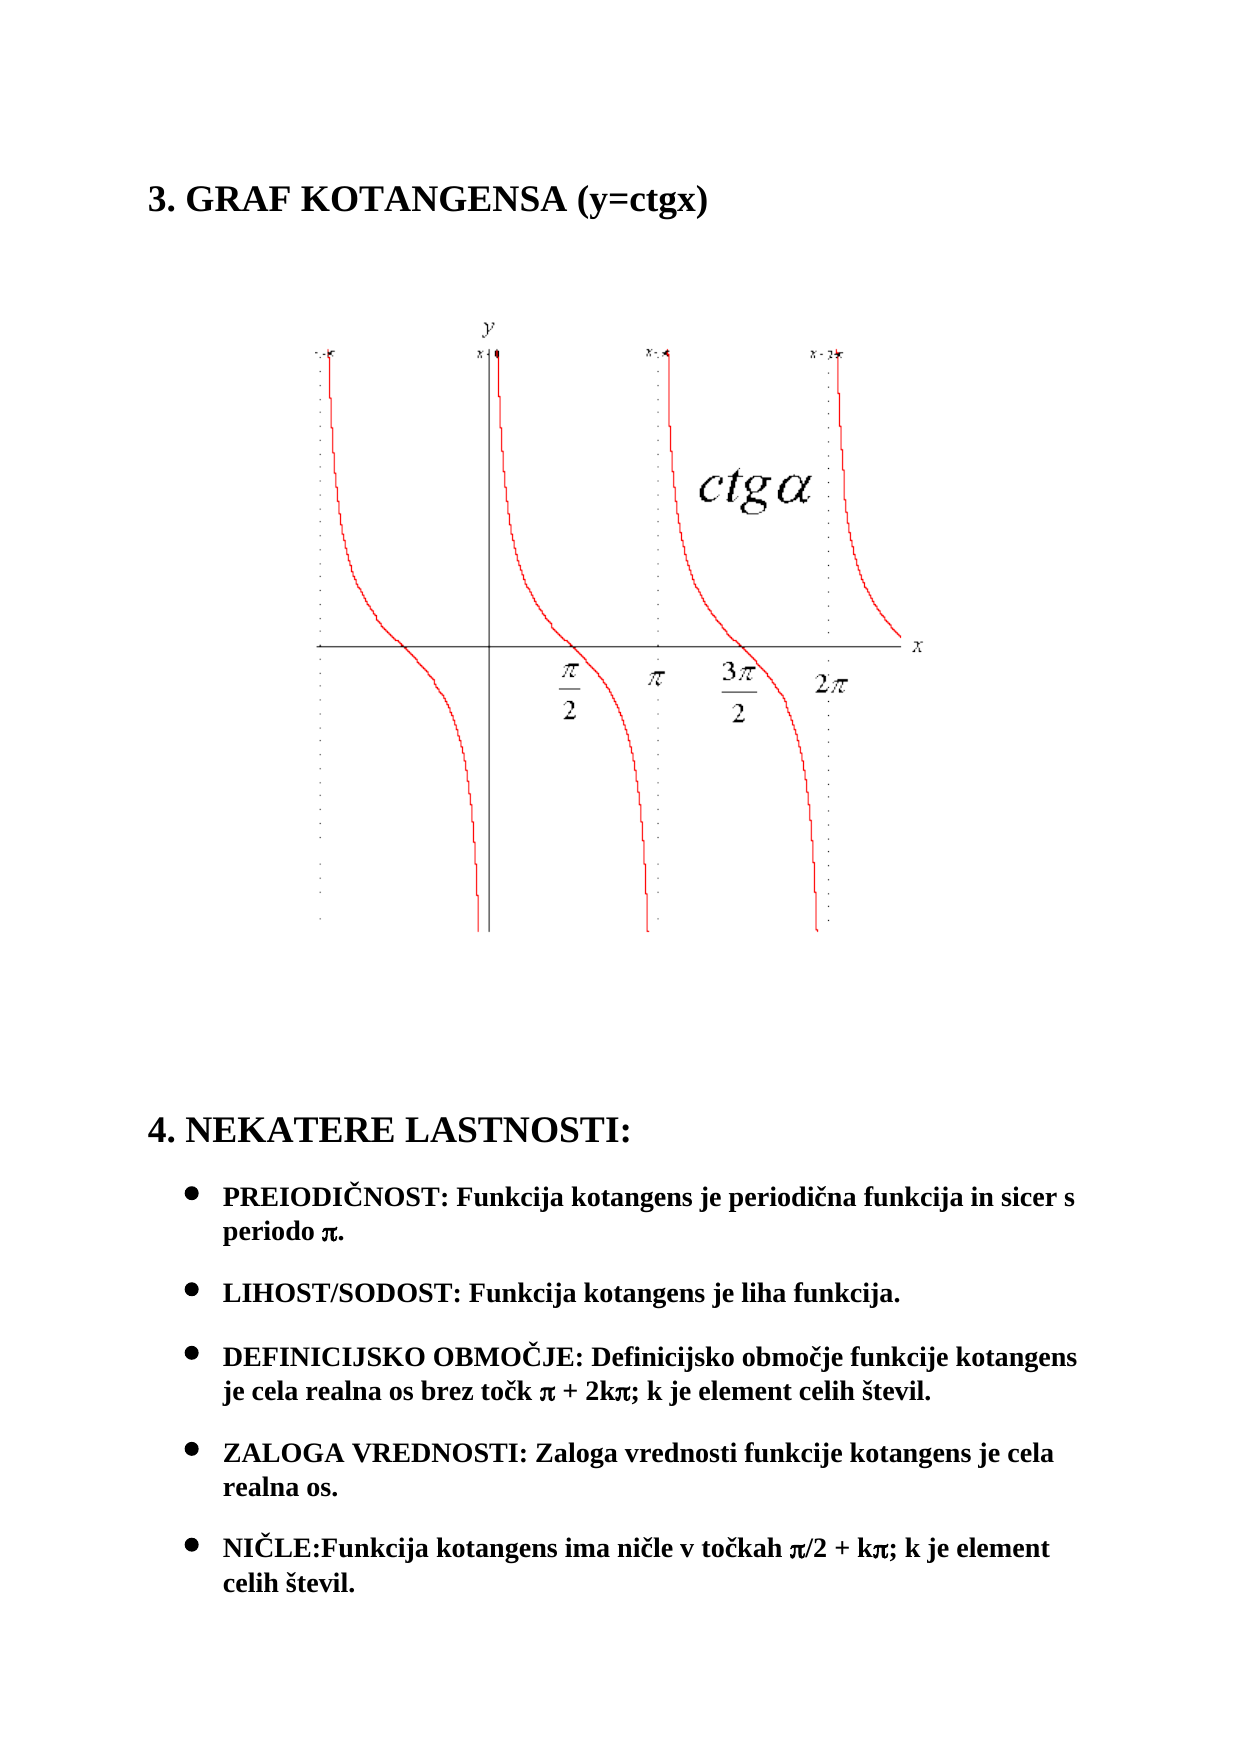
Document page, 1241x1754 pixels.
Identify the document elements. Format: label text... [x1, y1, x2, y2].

subtitle NIČLE:Funkcija kotangens ima ničle v točkah /2 + k; k je element celih števil. [185, 1532, 1093, 1598]
subtitle PREIODIČNOST: Funkcija kotangens je periodična funkcija in sicer s periodo . [185, 1180, 1093, 1247]
picture [315, 321, 925, 934]
subtitle DEFINICIJSKO OBMOČJE: Definicijsko območje funkcije kotangens je cela realna os brez točk  + 2k; k je element celih števil. [185, 1339, 1093, 1406]
subtitle LIHOST/SODOST: Funkcija kotangens je liha funkcija. [185, 1276, 1093, 1310]
subtitle 3. GRAF KOTANGENSA (y=ctgx) [148, 177, 1093, 220]
subtitle 4. NEKATERE LASTNOSTI: [148, 1108, 1093, 1151]
subtitle ZALOGA VREDNOSTI: Zaloga vrednosti funkcije kotangens je cela realna os. [185, 1436, 1093, 1502]
